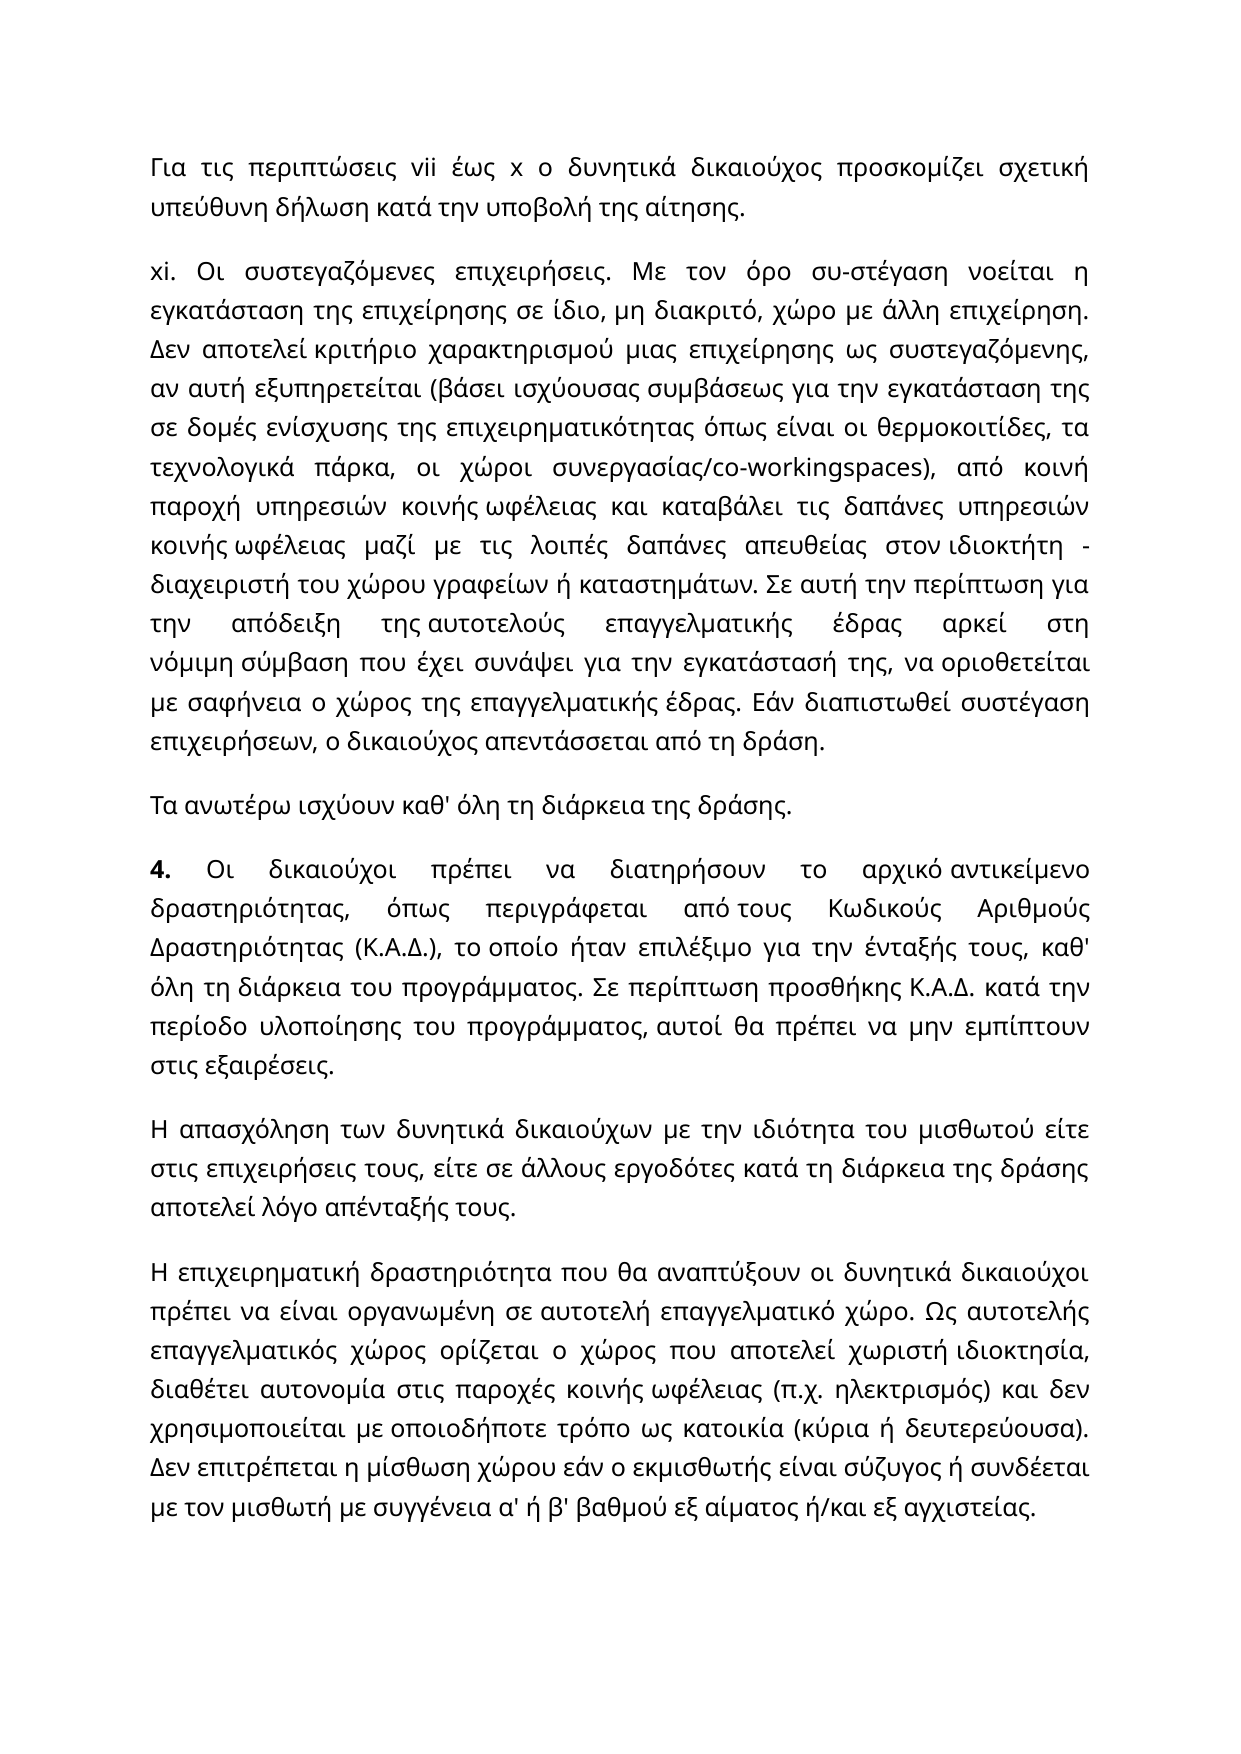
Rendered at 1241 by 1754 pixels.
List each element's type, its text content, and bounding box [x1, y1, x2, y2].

text xi. Οι συστεγαζόμενες επιχειρήσεις. Με τον όρο συ-στέγαση νοείται η εγκατάσταση της επιχείρησης σε ίδιο, μη διακριτό, χώρο με άλλη επιχείρηση. Δεν αποτελεί κριτήριο χαρακτηρισμού μιας επιχείρησης ως συστεγαζόμενης, αν αυτή εξυπηρετείται (βάσει ισχύουσας συμβάσεως για την εγκατάσταση της σε δομές ενίσχυσης της επιχειρηματικότητας όπως είναι οι θερμοκοιτίδες, τα τεχνολογικά πάρκα, οι χώροι συνεργασίας/co-workingspaces), από κοινή παροχή υπηρεσιών κοινής ωφέλειας και καταβάλει τις δαπάνες υπηρεσιών κοινής ωφέλειας μαζί με τις λοιπές δαπάνες απευθείας στον ιδιοκτήτη - διαχειριστή του χώρου γραφείων ή καταστημάτων. Σε αυτή την περίπτωση για την απόδειξη της αυτοτελούς επαγγελματικής έδρας αρκεί στη νόμιμη σύμβαση που έχει συνάψει για την εγκατάστασή της, να οριοθετείται με σαφήνεια ο χώρος της επαγγελματικής έδρας. Εάν διαπιστωθεί συστέγαση επιχειρήσεων, ο δικαιούχος απεντάσσεται από τη δράση. [150, 253, 1090, 757]
text Η επιχειρηματική δραστηριότητα που θα αναπτύξουν οι δυνητικά δικαιούχοι πρέπει να είναι οργανωμένη σε αυτοτελή επαγγελματικό χώρο. Ως αυτοτελής επαγγελματικός χώρος ορίζεται ο χώρος που αποτελεί χωριστή ιδιοκτησία, διαθέτει αυτονομία στις παροχές κοινής ωφέλειας (π.χ. ηλεκτρισμός) και δεν χρησιμοποιείται με οποιοδήποτε τρόπο ως κατοικία (κύρια ή δευτερεύουσα). Δεν επιτρέπεται η μίσθωση χώρου εάν ο εκμισθωτής είναι σύζυγος ή συνδέεται με τον μισθωτή με συγγένεια α' ή β' βαθμού εξ αίματος ή/και εξ αγχιστείας. [150, 1254, 1090, 1523]
text Η απασχόληση των δυνητικά δικαιούχων με την ιδιότητα του μισθωτού είτε στις επιχειρήσεις τους, είτε σε άλλους εργοδότες κατά τη διάρκεια της δράσης αποτελεί λόγο απένταξής τους. [150, 1112, 1090, 1224]
text 4. Οι δικαιούχοι πρέπει να διατηρήσουν το αρχικό αντικείμενο δραστηριότητας, όπως περιγράφεται από τους Κωδικούς Αριθμούς Δραστηριότητας (Κ.Α.Δ.), το οποίο ήταν επιλέξιμο για την ένταξής τους, καθ' όλη τη διάρκεια του προγράμματος. Σε περίπτωση προσθήκης Κ.Α.Δ. κατά την περίοδο υλοποίησης του προγράμματος, αυτοί θα πρέπει να μην εμπίπτουν στις εξαιρέσεις. [150, 852, 1090, 1082]
text Για τις περιπτώσεις vii έως x ο δυνητικά δικαιούχος προσκομίζει σχετική υπεύθυνη δήλωση κατά την υποβολή της αίτησης. [150, 150, 1090, 223]
text Τα ανωτέρω ισχύουν καθ' όλη τη διάρκεια της δράσης. [150, 787, 1090, 822]
